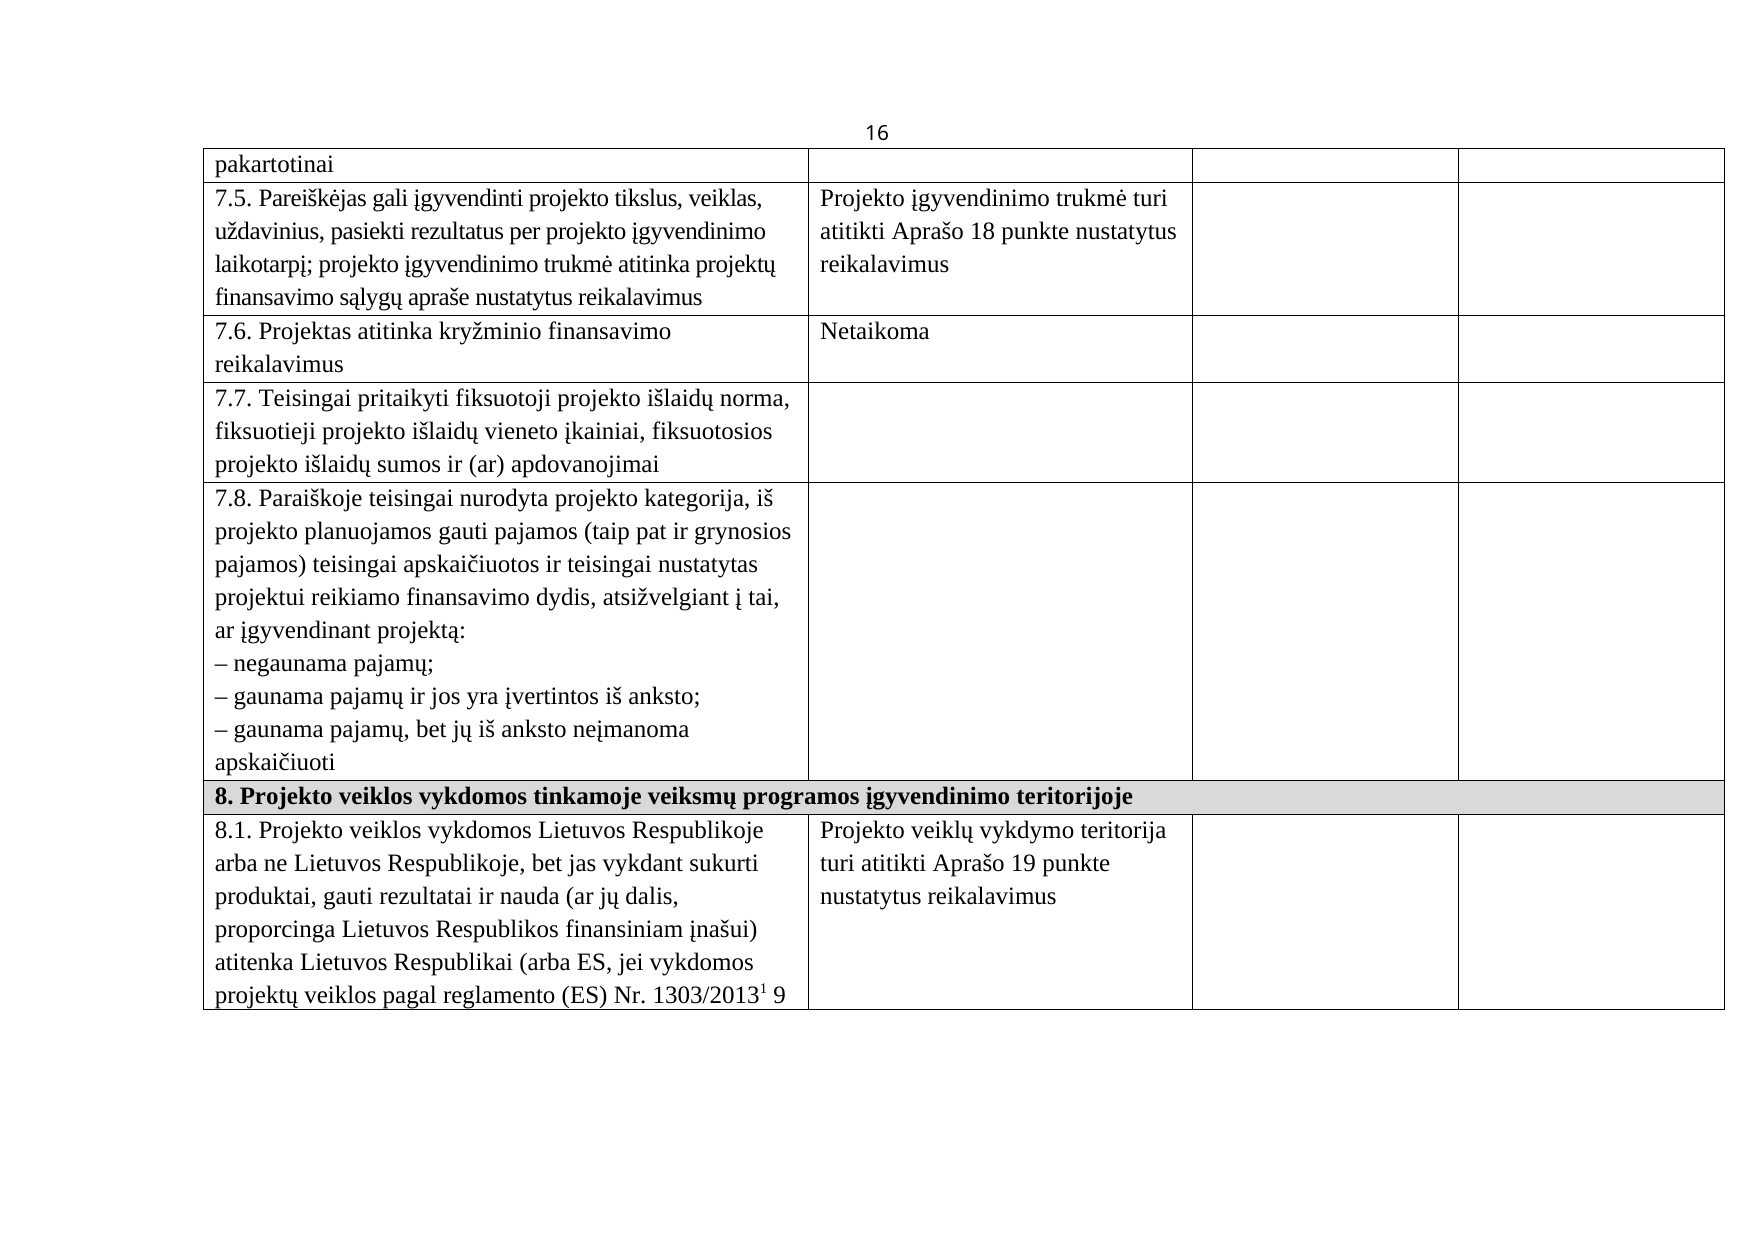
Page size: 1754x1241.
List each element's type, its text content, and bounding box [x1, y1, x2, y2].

table_cell 8.1. Projekto veiklos vykdomos Lietuvos Respublikoje arba ne Lietuvos Respublikoje, bet jas vykdant sukurti produktai, gauti rezultatai ir nauda (ar jų dalis, proporcinga Lietuvos Respublikos finansiniam įnašui) atitenka Lietuvos Respublikai (arba ES, jei vykdomos projektų veiklos pagal reglamento (ES) Nr. 1303/2013 9 straipsnio pirmosios pastraipos 1 punktą) ir projektas atitinka bent vieną iš šių sąlygų: [204, 815, 808, 1009]
table_cell [1193, 316, 1458, 382]
table_cell pakartotinai [204, 149, 808, 182]
table_cell 7.8. Paraiškoje teisingai nurodyta projekto kategorija, iš projekto planuojamos gauti pajamos (taip pat ir grynosios pajamos) teisingai apskaičiuotos ir teisingai nustatytas projektui reikiamo finansavimo dydis, atsižvelgiant į tai, ar įgyvendinant projektą: – negaunama pajamų; – gaunama pajamų ir jos yra įvertintos iš anksto; – gaunama pajamų, bet jų iš anksto neįmanoma apskaičiuoti [204, 483, 808, 780]
table_cell Projekto veiklų vykdymo teritorija turi atitikti Aprašo 19 punkte nustatytus reikalavimus [809, 815, 1192, 1009]
table_cell [1459, 383, 1724, 482]
table_cell [809, 483, 1192, 780]
table_cell 7.6. Projektas atitinka kryžminio finansavimo reikalavimus [204, 316, 808, 382]
table_cell [1459, 183, 1724, 315]
table_cell [1459, 149, 1724, 182]
table_cell 8. Projekto veiklos vykdomos tinkamoje veiksmų programos įgyvendinimo teritorijoje [204, 781, 1724, 814]
table_cell [1193, 483, 1458, 780]
table_cell 7.5. Pareiškėjas gali įgyvendinti projekto tikslus, veiklas, uždavinius, pasiekti rezultatus per projekto įgyvendinimo laikotarpį; projekto įgyvendinimo trukmė atitinka projektų finansavimo sąlygų apraše nustatytus reikalavimus [204, 183, 808, 315]
table_cell [1459, 483, 1724, 780]
table_cell [1459, 815, 1724, 1009]
table_cell 7.7. Teisingai pritaikyti fiksuotoji projekto išlaidų norma, fiksuotieji projekto išlaidų vieneto įkainiai, fiksuotosios projekto išlaidų sumos ir (ar) apdovanojimai [204, 383, 808, 482]
table_cell [1193, 815, 1458, 1009]
table_cell [809, 383, 1192, 482]
table_cell Netaikoma [809, 316, 1192, 382]
table_cell [1193, 183, 1458, 315]
table_cell [809, 149, 1192, 182]
table_cell [1459, 316, 1724, 382]
table_cell [1193, 383, 1458, 482]
table_cell [1193, 149, 1458, 182]
table_cell Projekto įgyvendinimo trukmė turi atitikti Aprašo 18 punkte nustatytus reikalavimus [809, 183, 1192, 315]
